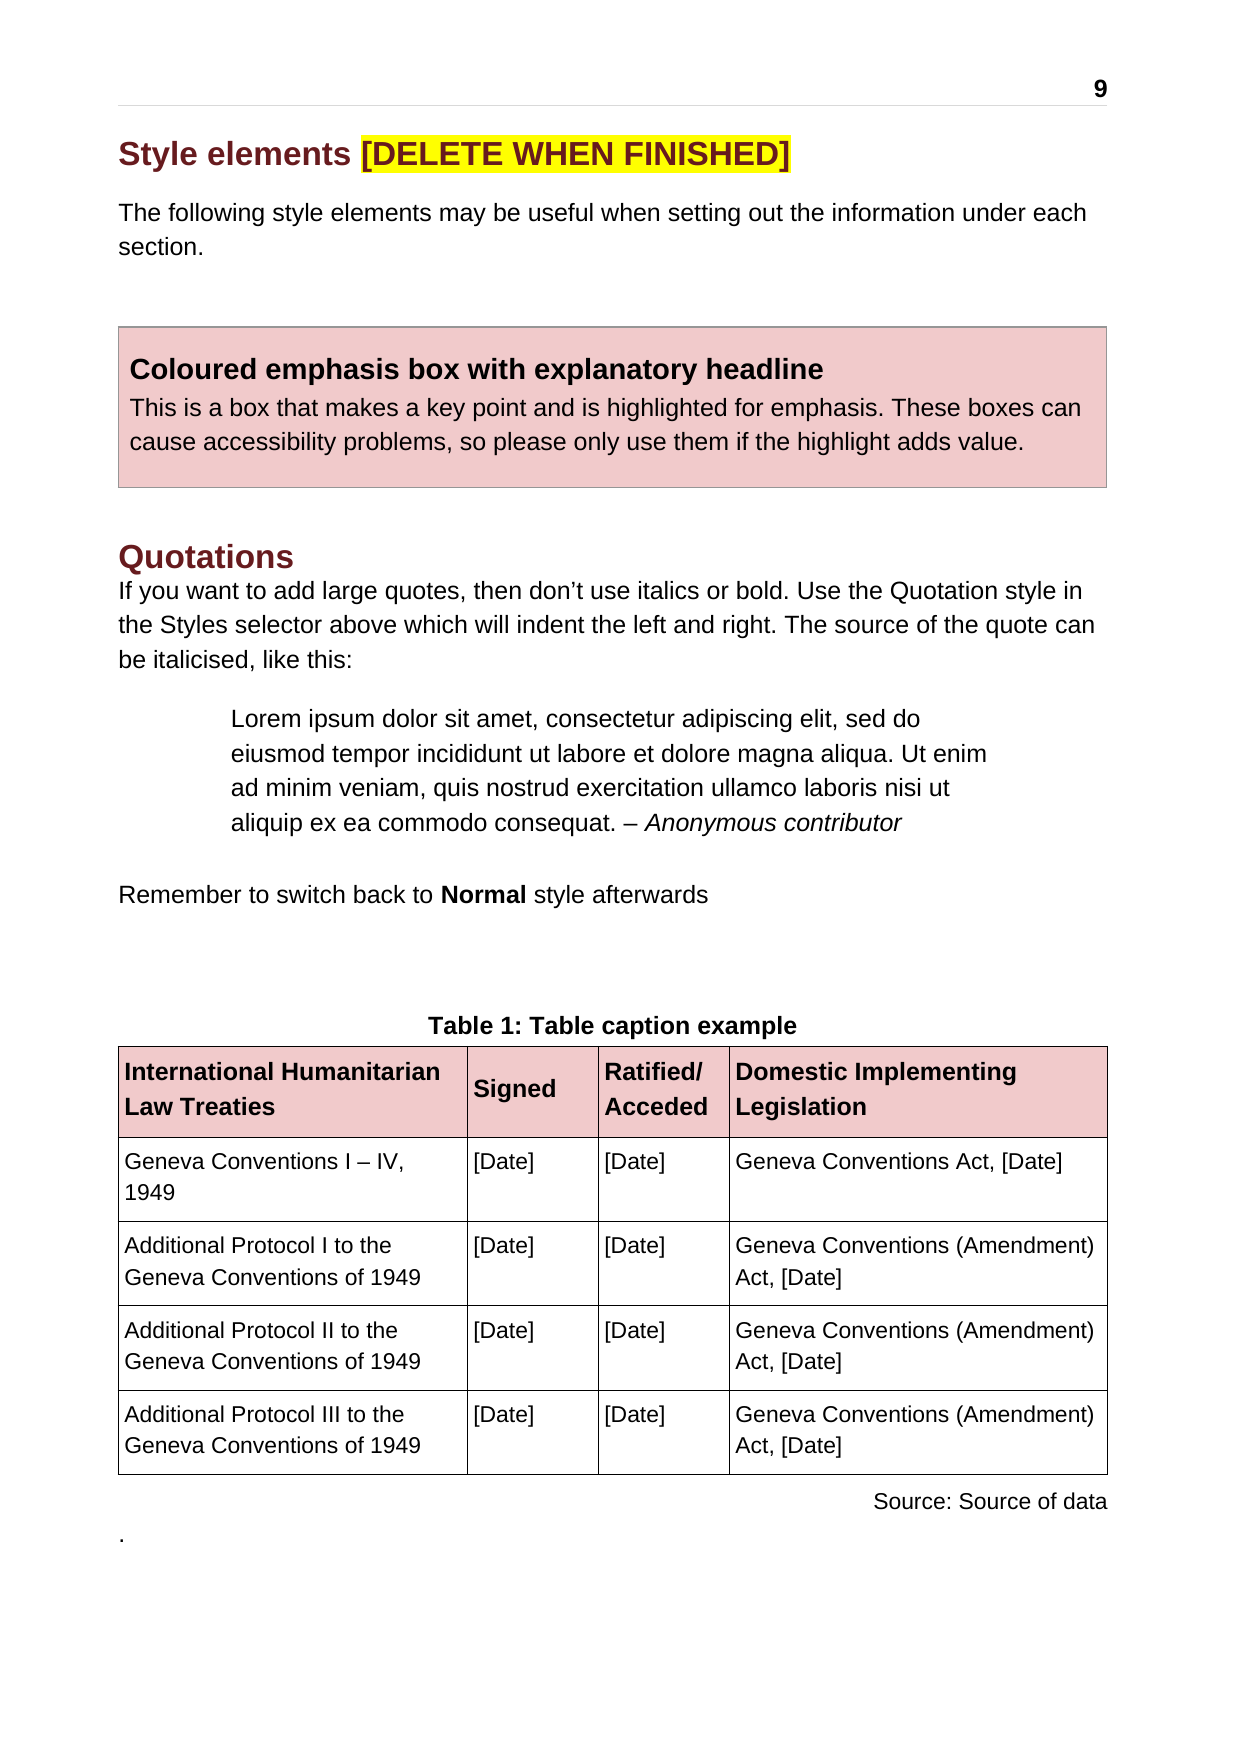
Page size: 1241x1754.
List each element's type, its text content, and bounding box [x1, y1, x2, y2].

table_cell Additional Protocol II to the Geneva Conventions of 1949 [119, 1306, 467, 1390]
text Source: Source of data [118, 1488, 1107, 1514]
table_cell Geneva Conventions I – IV, 1949 [119, 1138, 467, 1221]
text If you want to add large quotes, then don’t use italics or bold. Use the Quotation style in the Styles selector above which will indent the left and right. The source of the quote can be italicised, like this: [118, 576, 1107, 674]
table_cell Geneva Conventions Act, [Date] [730, 1138, 1107, 1221]
table_cell Geneva Conventions (Amendment) Act, [Date] [730, 1306, 1107, 1390]
table_cell [Date] [599, 1222, 729, 1305]
table_cell [Date] [468, 1138, 598, 1221]
table_header Ratified/ Acceded [599, 1047, 729, 1137]
text Lorem ipsum dolor sit amet, consectetur adipiscing elit, sed do eiusmod tempor incididunt ut labore et dolore magna aliqua. Ut enim ad minim veniam, quis nostrud exercitation ullamco laboris nisi ut aliquip ex ea commodo consequat. – Anonymous contributor [231, 704, 999, 837]
text . [118, 1519, 1107, 1548]
table_cell [Date] [468, 1391, 598, 1474]
table_cell [Date] [599, 1138, 729, 1221]
subtitle Quotations [118, 538, 1107, 576]
table_cell Geneva Conventions (Amendment) Act, [Date] [730, 1391, 1107, 1474]
table_cell [Date] [599, 1391, 729, 1474]
table_cell [Date] [468, 1222, 598, 1305]
table_header Domestic Implementing Legislation [730, 1047, 1107, 1137]
table_header International Humanitarian Law Treaties [119, 1047, 467, 1137]
table_cell Additional Protocol I to the Geneva Conventions of 1949 [119, 1222, 467, 1305]
text The following style elements may be useful when setting out the information under each section. [118, 198, 1107, 261]
table_header Signed [468, 1047, 598, 1137]
text Remember to switch back to Normal style afterwards [118, 880, 1107, 909]
subtitle Style elements [DELETE WHEN FINISHED] [118, 134, 1107, 173]
table_cell [Date] [599, 1306, 729, 1390]
table_cell [Date] [468, 1306, 598, 1390]
text Table 1: Table caption example [118, 1011, 1107, 1040]
table_header Coloured emphasis box with explanatory headline This is a box that makes a key point and is highlighted for emphasis. These boxes can cause accessibility problems, so please only use them if the highlight adds value. [119, 328, 1106, 487]
table_cell Additional Protocol III to the Geneva Conventions of 1949 [119, 1391, 467, 1474]
table_cell Geneva Conventions (Amendment) Act, [Date] [730, 1222, 1107, 1305]
